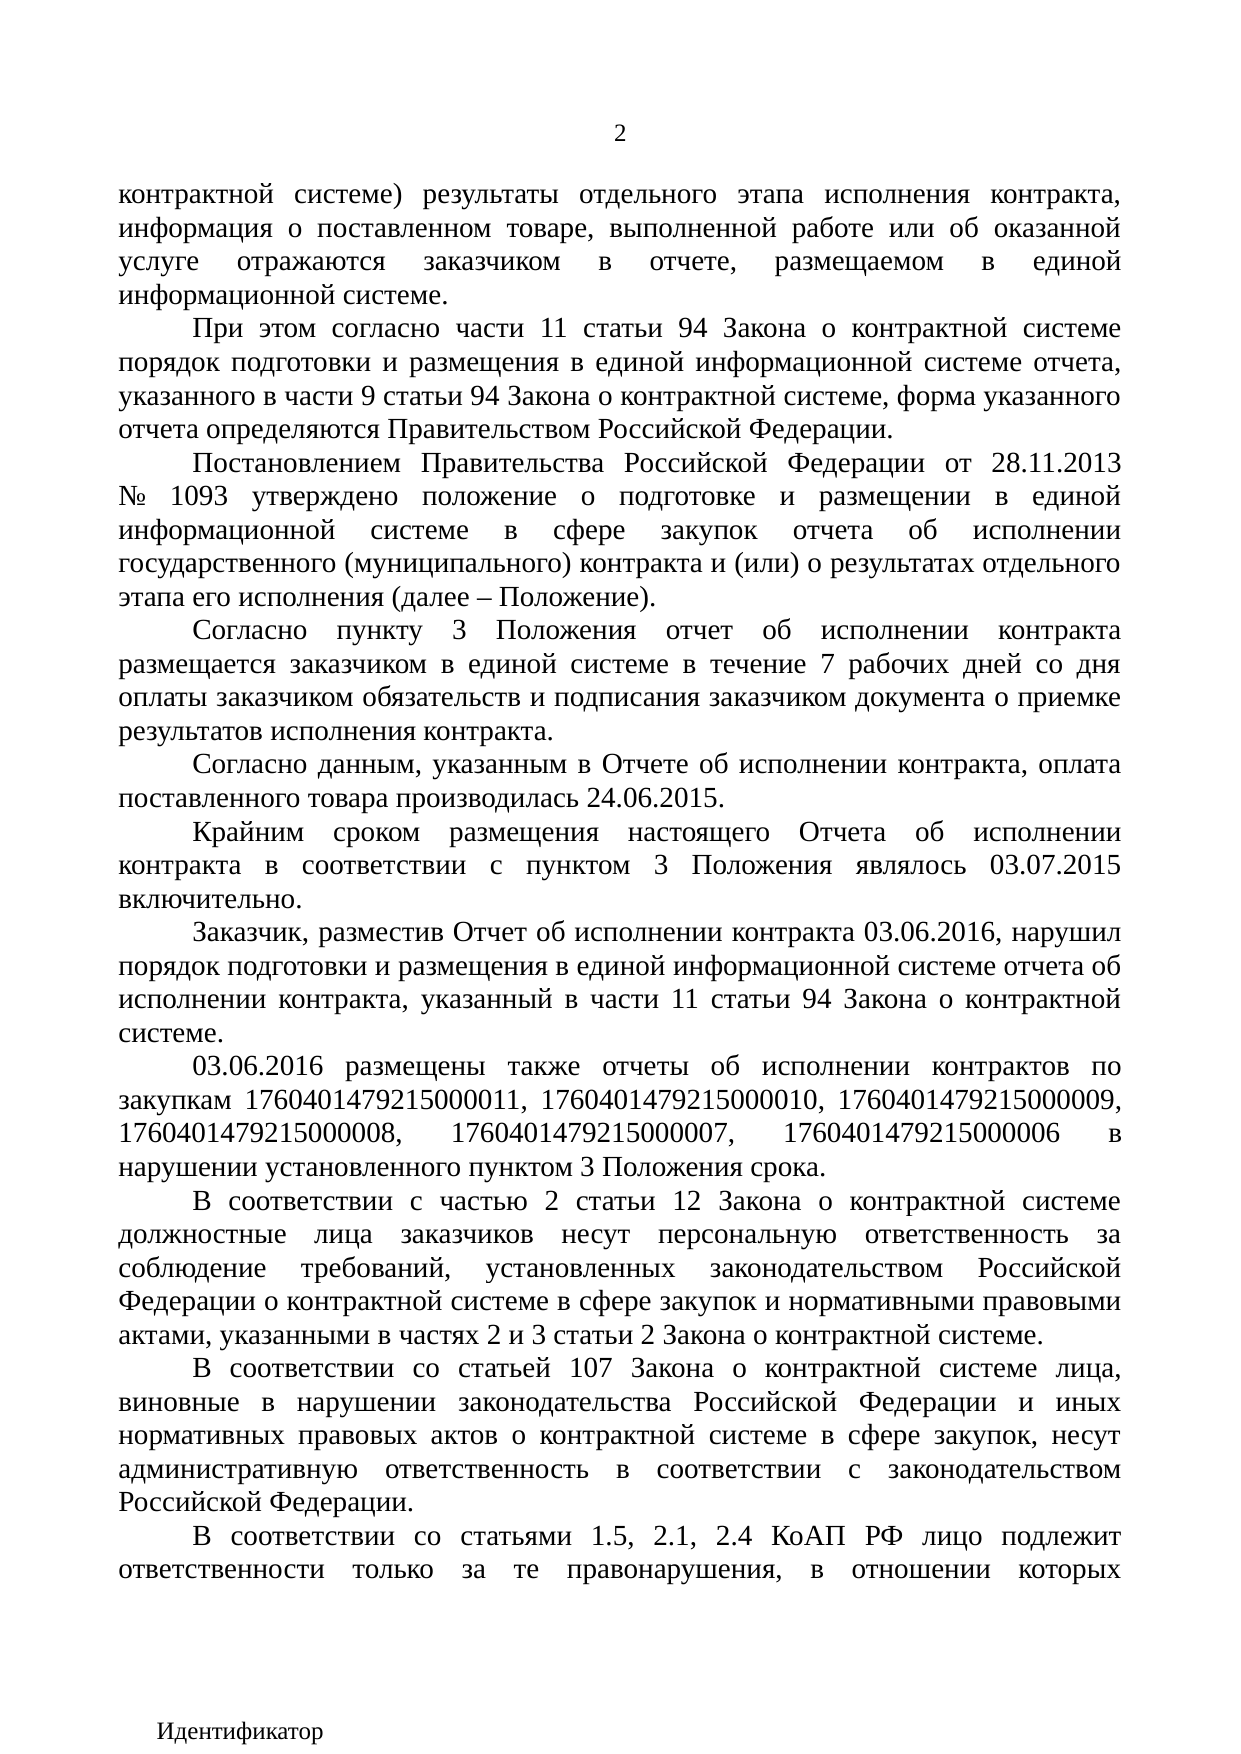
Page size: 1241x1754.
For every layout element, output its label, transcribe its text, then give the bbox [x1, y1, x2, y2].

text Согласно пункту 3 Положения отчет об исполнении контракта размещается заказчиком в единой системе в течение 7 рабочих дней со дня оплаты заказчиком обязательств и подписания заказчиком документа о приемке результатов исполнения контракта. [118, 612, 1122, 747]
text В соответствии со статьей 107 Закона о контрактной системе лица, виновные в нарушении законодательства Российской Федерации и иных нормативных правовых актов о контрактной системе в сфере закупок, несут административную ответственность в соответствии с законодательством Российской Федерации. [118, 1350, 1122, 1518]
text В соответствии со статьями 1.5, 2.1, 2.4 КоАП РФ лицо подлежит ответственности только за те правонарушения, в отношении которых [118, 1518, 1122, 1585]
text контрактной системе) результаты отдельного этапа исполнения контракта, информация о поставленном товаре, выполненной работе или об оказанной услуге отражаются заказчиком в отчете, размещаемом в единой информационной системе. [118, 176, 1122, 311]
text Заказчик, разместив Отчет об исполнении контракта 03.06.2016, нарушил порядок подготовки и размещения в единой информационной системе отчета об исполнении контракта, указанный в части 11 статьи 94 Закона о контрактной системе. [118, 914, 1122, 1048]
text При этом согласно части 11 статьи 94 Закона о контрактной системе порядок подготовки и размещения в единой информационной системе отчета, указанного в части 9 статьи 94 Закона о контрактной системе, форма указанного отчета определяются Правительством Российской Федерации. [118, 311, 1122, 445]
text Постановлением Правительства Российской Федерации от 28.11.2013 № 1093 утверждено положение о подготовке и размещении в единой информационной системе в сфере закупок отчета об исполнении государственного (муниципального) контракта и (или) о результатах отдельного этапа его исполнения (далее – Положение). [118, 445, 1122, 612]
text 03.06.2016 размещены также отчеты об исполнении контрактов по закупкам 1760401479215000011, 1760401479215000010, 1760401479215000009, 1760401479215000008, 1760401479215000007, 1760401479215000006 в нарушении установленного пунктом 3 Положения срока. [118, 1048, 1122, 1183]
text В соответствии с частью 2 статьи 12 Закона о контрактной системе должностные лица заказчиков несут персональную ответственность за соблюдение требований, установленных законодательством Российской Федерации о контрактной системе в сфере закупок и нормативными правовыми актами, указанными в частях 2 и 3 статьи 2 Закона о контрактной системе. [118, 1183, 1122, 1350]
text Крайним сроком размещения настоящего Отчета об исполнении контракта в соответствии с пунктом 3 Положения являлось 03.07.2015 включительно. [118, 814, 1122, 914]
text Согласно данным, указанным в Отчете об исполнении контракта, оплата поставленного товара производилась 24.06.2015. [118, 747, 1122, 814]
